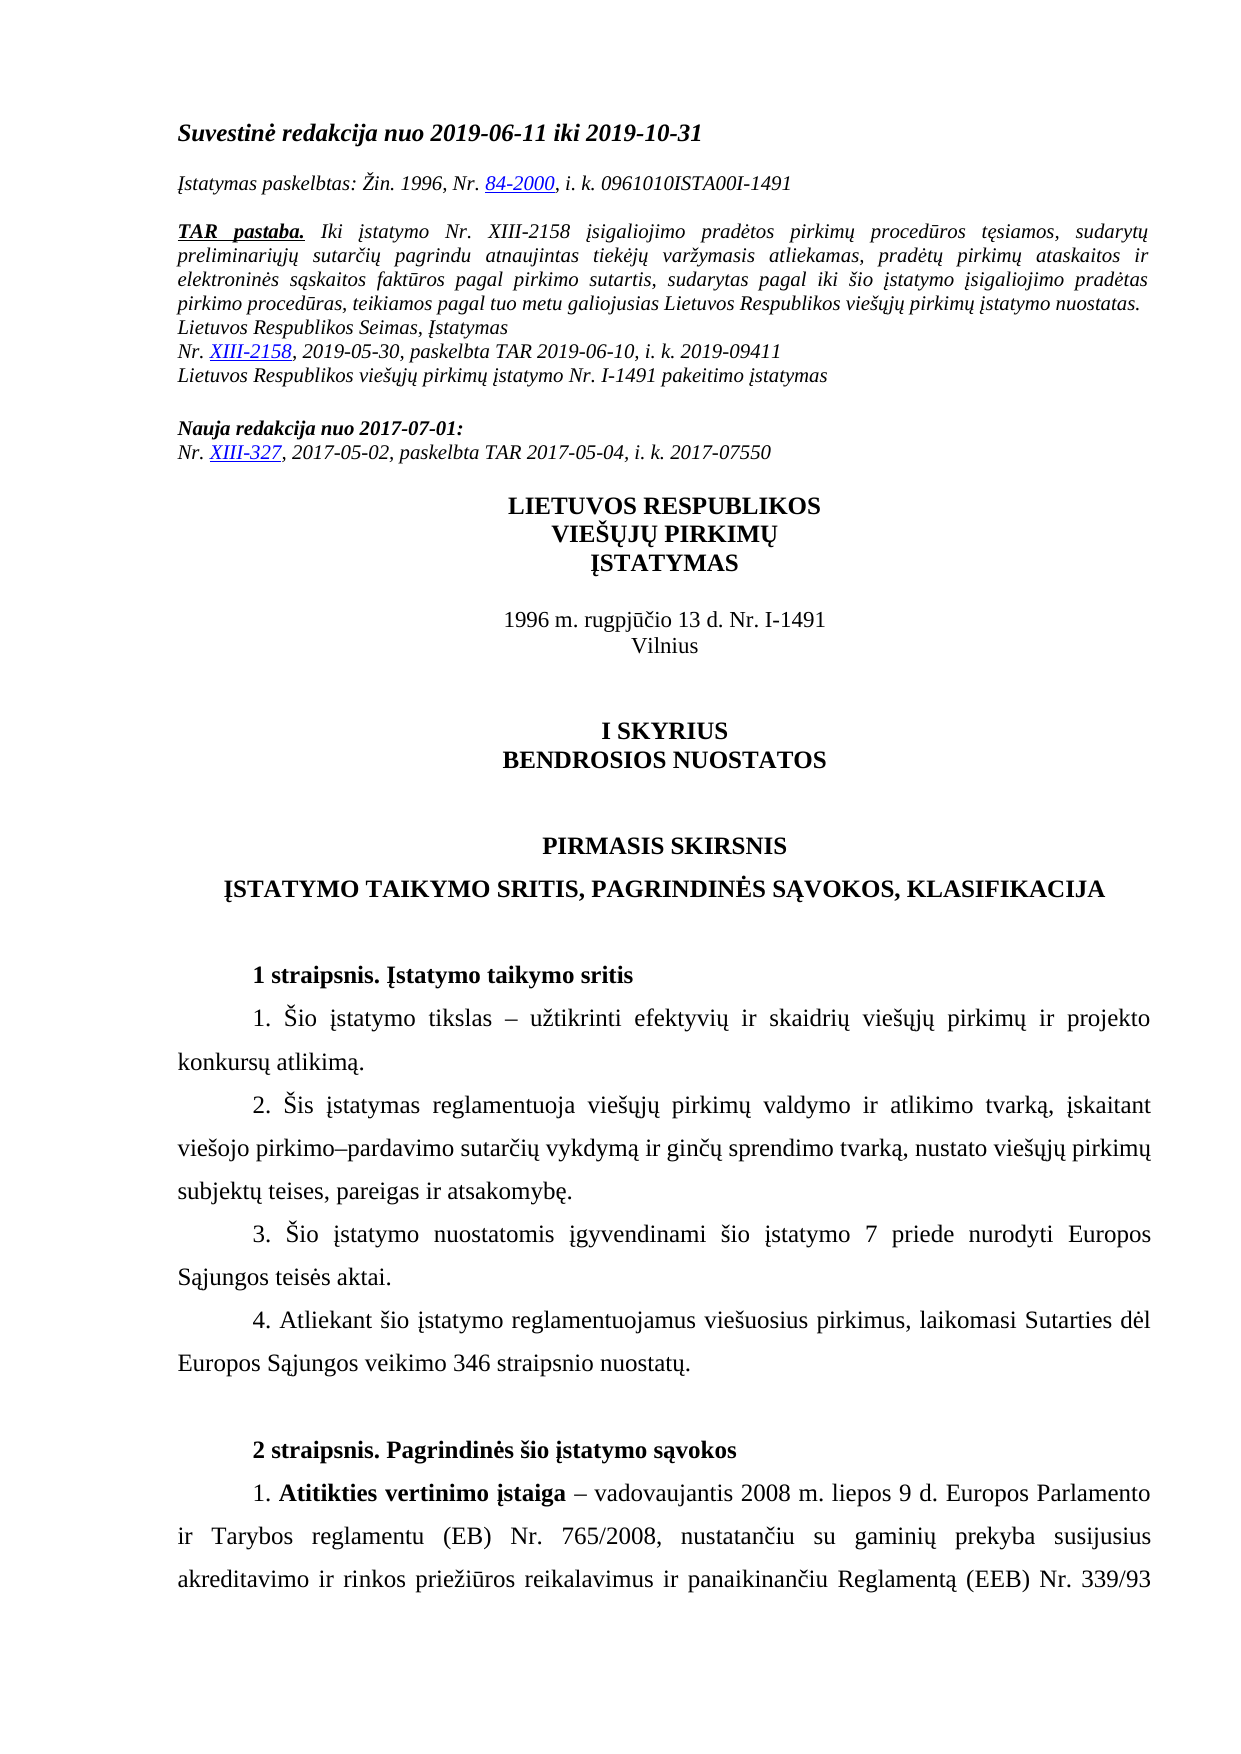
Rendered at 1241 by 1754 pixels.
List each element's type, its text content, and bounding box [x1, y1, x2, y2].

text Nauja redakcija nuo 2017-07-01: [177, 416, 1152, 440]
text 3. Šio įstatymo nuostatomis įgyvendinami šio įstatymo 7 priede nurodyti Europos Sąjungos teisės aktai. [177, 1219, 1152, 1291]
text LIETUVOS RESPUBLIKOS VIEŠŲJŲ PIRKIMŲ ĮSTATYMAS [177, 491, 1152, 577]
text PIRMASIS SKIRSNIS [177, 831, 1152, 860]
text Įstatymas paskelbtas: Žin. 1996, Nr. 84-2000, i. k. 0961010ISTA00I-1491 [177, 171, 1152, 195]
text ĮSTATYMO TAIKYMO SRITIS, PAGRINDINĖS SĄVOKOS, KLASIFIKACIJA [177, 874, 1152, 903]
text Lietuvos Respublikos Seimas, Įstatymas [177, 315, 1152, 339]
text Lietuvos Respublikos viešųjų pirkimų įstatymo Nr. I-1491 pakeitimo įstatymas [177, 363, 1152, 387]
text BENDROSIOS NUOSTATOS [177, 745, 1152, 773]
text Nr. XIII-327, 2017-05-02, paskelbta TAR 2017-05-04, i. k. 2017-07550 [177, 440, 1152, 464]
text 1 straipsnis. Įstatymo taikymo sritis [177, 960, 1152, 989]
text 1996 m. rugpjūčio 13 d. Nr. I-1491 [177, 606, 1152, 632]
text I SKYRIUS [177, 716, 1152, 745]
text 1. Šio įstatymo tikslas – užtikrinti efektyvių ir skaidrių viešųjų pirkimų ir projekto konkursų atlikimą. [177, 1003, 1152, 1075]
text Nr. XIII-2158, 2019-05-30, paskelbta TAR 2019-06-10, i. k. 2019-09411 [177, 339, 1152, 363]
text TAR pastaba. Iki įstatymo Nr. XIII-2158 įsigaliojimo pradėtos pirkimų procedūros tęsiamos, sudarytų preliminariųjų sutarčių pagrindu atnaujintas tiekėjų varžymasis atliekamas, pradėtų pirkimų ataskaitos ir elektroninės sąskaitos faktūros pagal pirkimo sutartis, sudarytas pagal iki šio įstatymo įsigaliojimo pradėtas pirkimo procedūras, teikiamos pagal tuo metu galiojusias Lietuvos Respublikos viešųjų pirkimų įstatymo nuostatas. [177, 219, 1152, 315]
text Vilnius [177, 632, 1152, 658]
text 2. Šis įstatymas reglamentuoja viešųjų pirkimų valdymo ir atlikimo tvarką, įskaitant viešojo pirkimo–pardavimo sutarčių vykdymą ir ginčų sprendimo tvarką, nustato viešųjų pirkimų subjektų teises, pareigas ir atsakomybę. [177, 1090, 1152, 1205]
text Suvestinė redakcija nuo 2019-06-11 iki 2019-10-31 [177, 118, 1152, 147]
text 2 straipsnis. Pagrindinės šio įstatymo sąvokos [177, 1435, 1152, 1463]
text 1. Atitikties vertinimo įstaiga – vadovaujantis 2008 m. liepos 9 d. Europos Parlamento ir Tarybos reglamentu (EB) Nr. 765/2008, nustatančiu su gaminių prekyba susijusius akreditavimo ir rinkos priežiūros reikalavimus ir panaikinančiu Reglamentą (EEB) Nr. 339/93 [177, 1478, 1152, 1593]
text 4. Atliekant šio įstatymo reglamentuojamus viešuosius pirkimus, laikomasi Sutarties dėl Europos Sąjungos veikimo 346 straipsnio nuostatų. [177, 1305, 1152, 1377]
